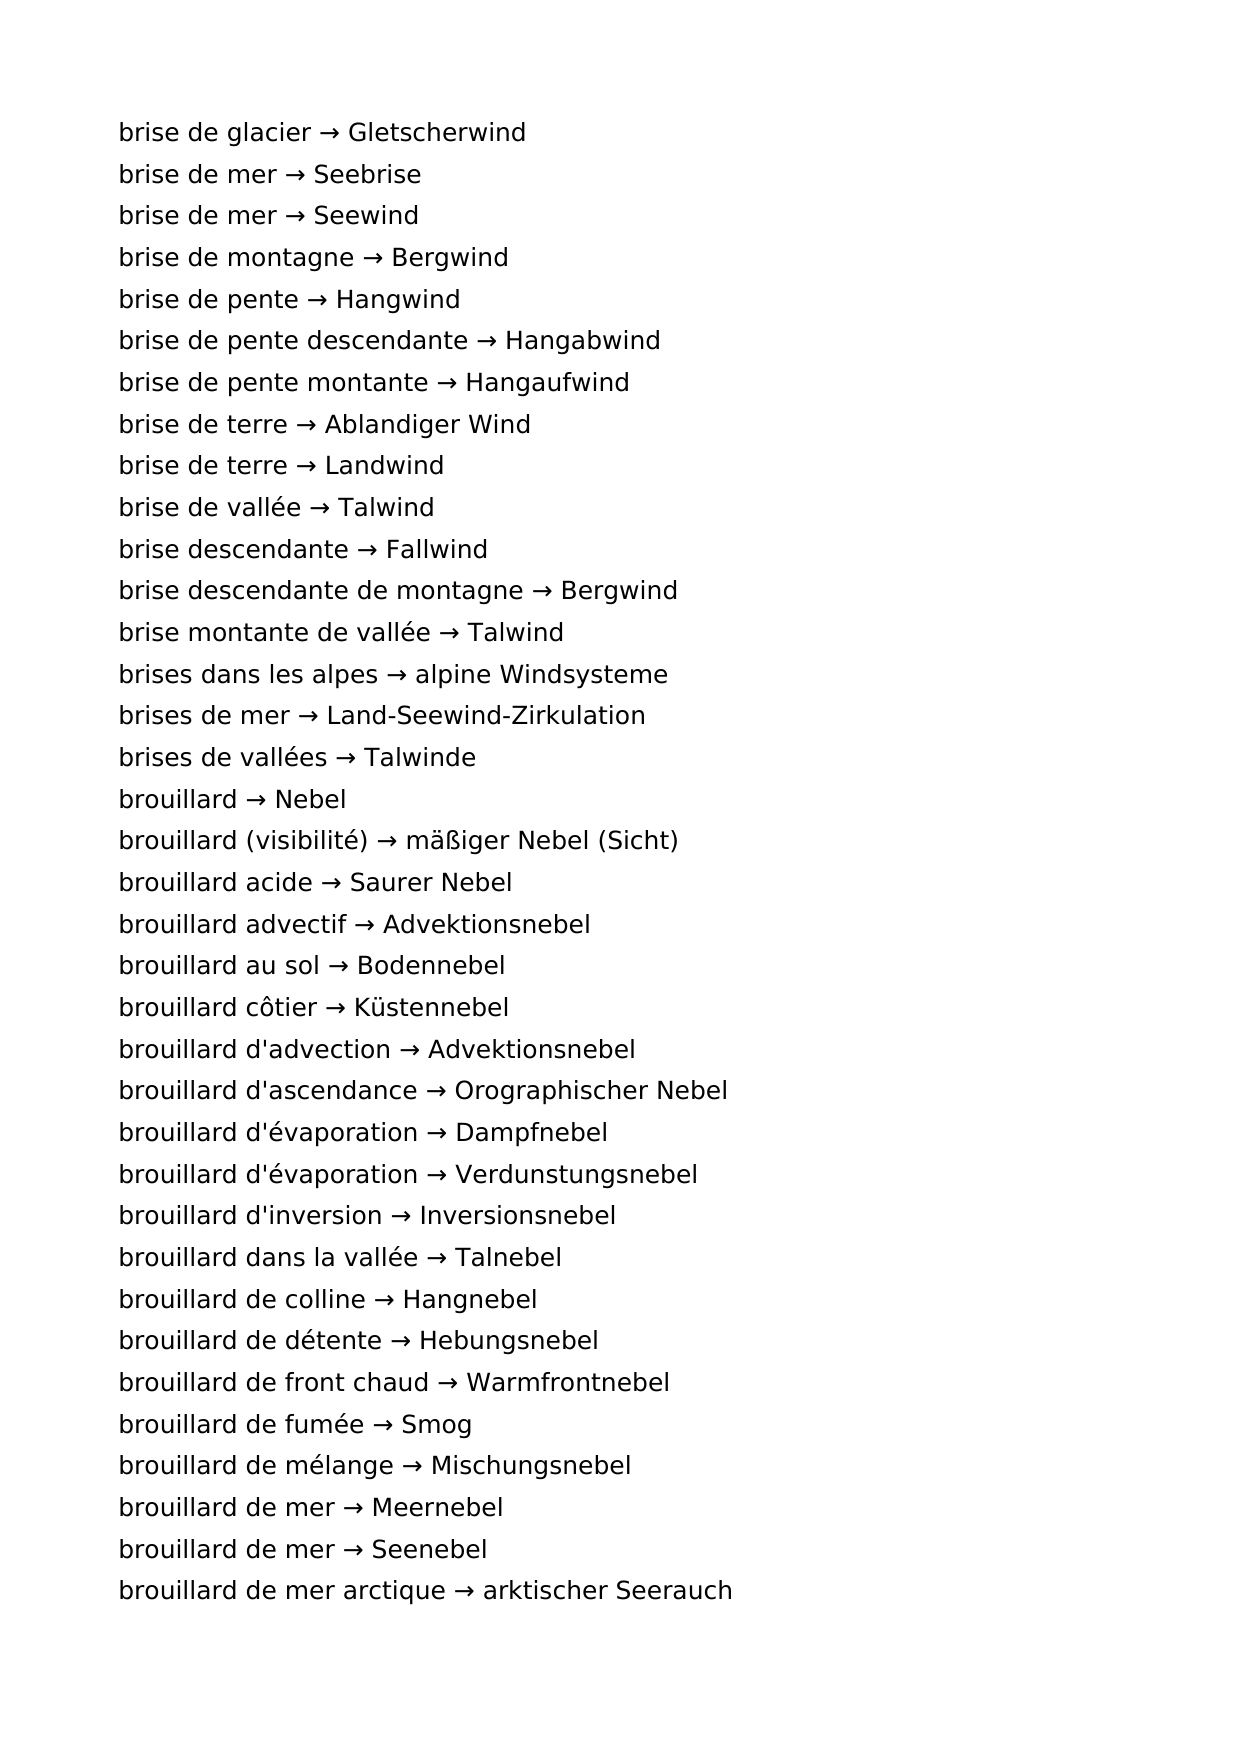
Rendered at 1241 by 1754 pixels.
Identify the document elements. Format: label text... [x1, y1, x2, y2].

text brise de terre → Landwind [118, 451, 1122, 481]
text brouillard dans la vallée → Talnebel [118, 1243, 1122, 1272]
text brouillard de mer → Seenebel [118, 1535, 1122, 1564]
text brise de terre → Ablandiger Wind [118, 410, 1122, 439]
text brouillard d'évaporation → Dampfnebel [118, 1118, 1122, 1147]
text brise montante de vallée → Talwind [118, 618, 1122, 647]
text brises dans les alpes → alpine Windsysteme [118, 660, 1122, 689]
text brouillard de détente → Hebungsnebel [118, 1326, 1122, 1356]
text brouillard de front chaud → Warmfrontnebel [118, 1368, 1122, 1397]
text brouillard de mer arctique → arktischer Seerauch [118, 1576, 1122, 1606]
text brises de mer → Land-Seewind-Zirkulation [118, 701, 1122, 731]
text brouillard (visibilité) → mäßiger Nebel (Sicht) [118, 826, 1122, 856]
text brise de vallée → Talwind [118, 493, 1122, 522]
text brouillard → Nebel [118, 785, 1122, 814]
text brise de pente → Hangwind [118, 285, 1122, 314]
text brouillard advectif → Advektionsnebel [118, 910, 1122, 939]
text brouillard d'inversion → Inversionsnebel [118, 1201, 1122, 1231]
text brouillard d'évaporation → Verdunstungsnebel [118, 1160, 1122, 1189]
text brouillard côtier → Küstennebel [118, 993, 1122, 1022]
text brouillard de mer → Meernebel [118, 1493, 1122, 1522]
text brise de pente descendante → Hangabwind [118, 326, 1122, 356]
text brise de mer → Seebrise [118, 160, 1122, 189]
text brouillard au sol → Bodennebel [118, 951, 1122, 981]
text brouillard d'ascendance → Orographischer Nebel [118, 1076, 1122, 1106]
text brouillard de mélange → Mischungsnebel [118, 1451, 1122, 1481]
text brises de vallées → Talwinde [118, 743, 1122, 772]
text brise de montagne → Bergwind [118, 243, 1122, 272]
text brouillard acide → Saurer Nebel [118, 868, 1122, 897]
text brouillard de fumée → Smog [118, 1410, 1122, 1439]
text brise de pente montante → Hangaufwind [118, 368, 1122, 397]
text brouillard d'advection → Advektionsnebel [118, 1035, 1122, 1064]
text brise de glacier → Gletscherwind [118, 118, 1122, 147]
text brise de mer → Seewind [118, 201, 1122, 231]
text brise descendante de montagne → Bergwind [118, 576, 1122, 606]
text brise descendante → Fallwind [118, 535, 1122, 564]
text brouillard de colline → Hangnebel [118, 1285, 1122, 1314]
